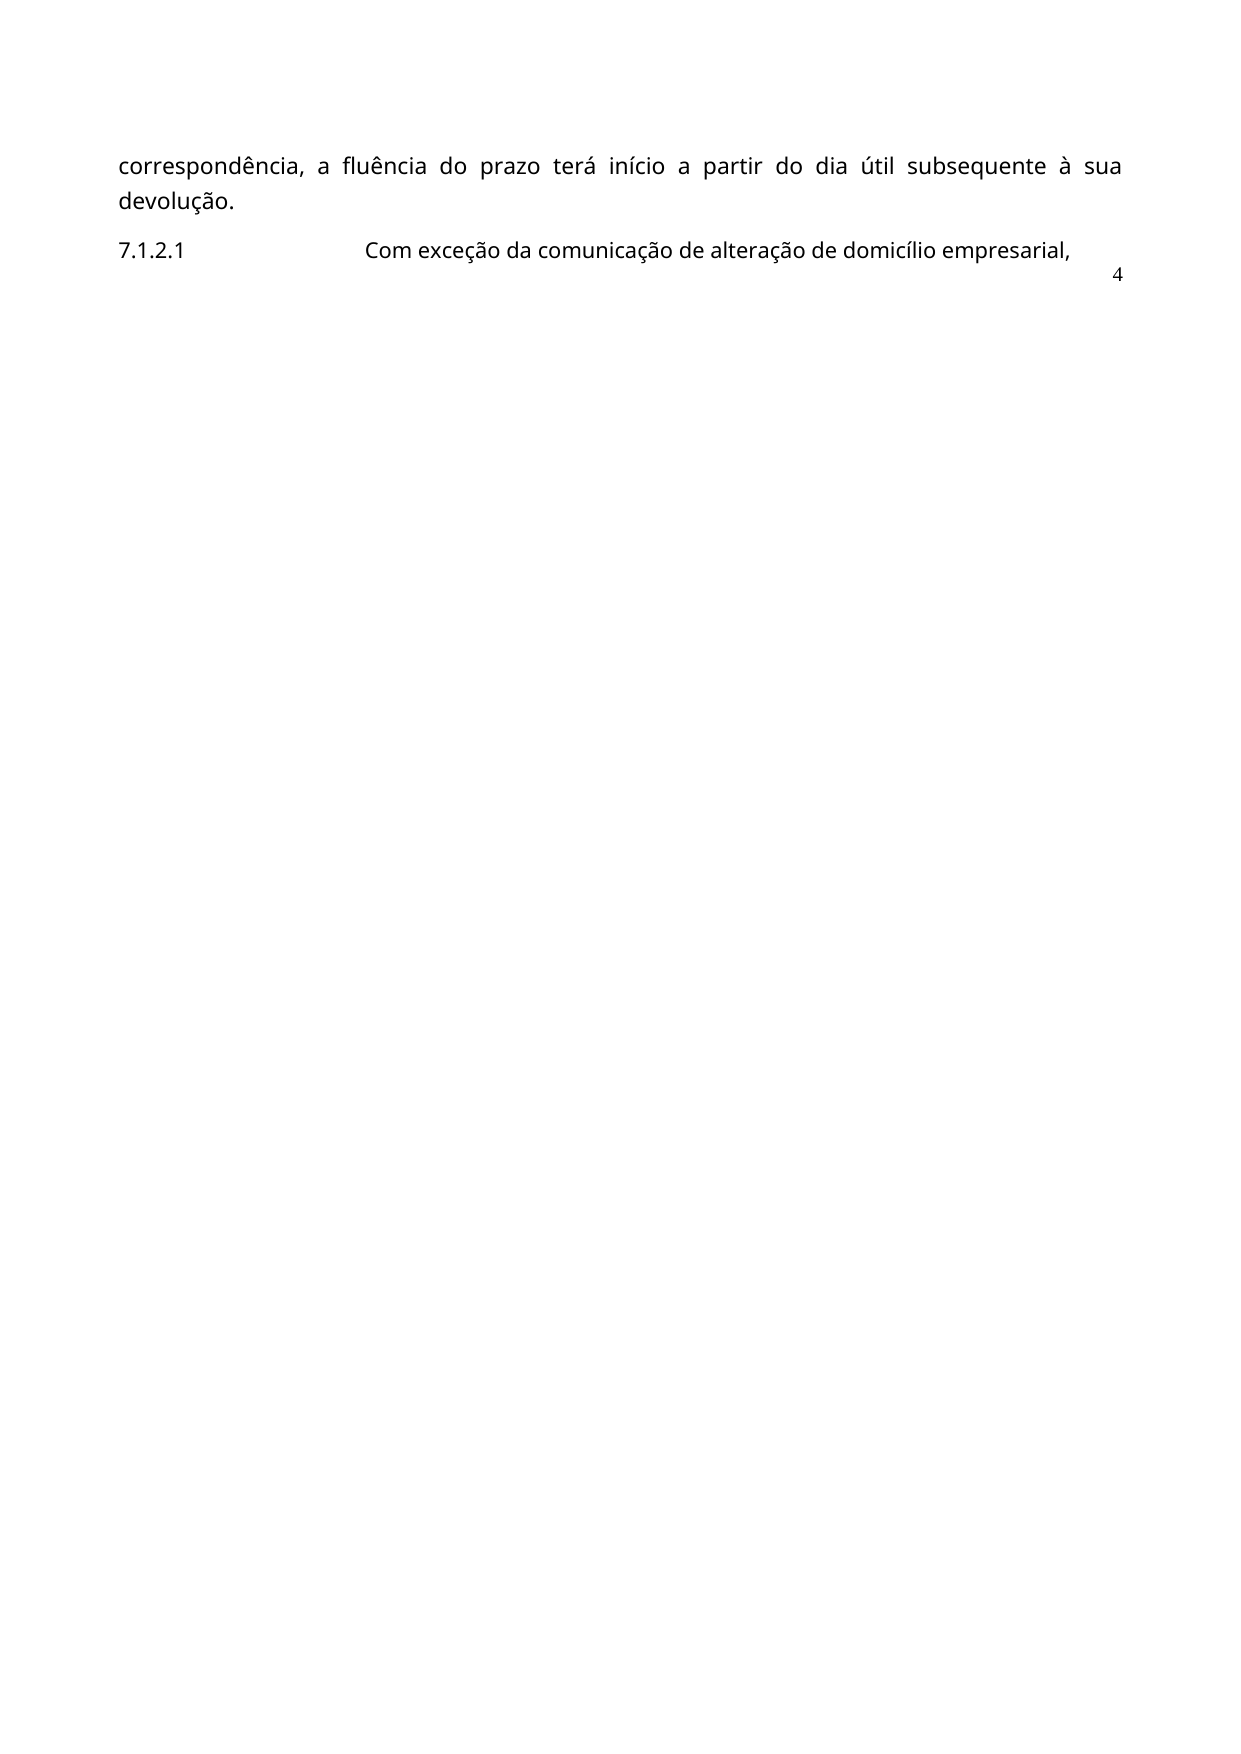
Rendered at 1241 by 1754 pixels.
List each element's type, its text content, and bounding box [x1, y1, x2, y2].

list Com exceção da comunicação de alteração de domicílio empresarial, [118, 234, 1123, 264]
text 4 [1112, 264, 1123, 286]
list correspondência, a fluência do prazo terá início a partir do dia útil subsequente à sua devolução. [118, 150, 1123, 216]
